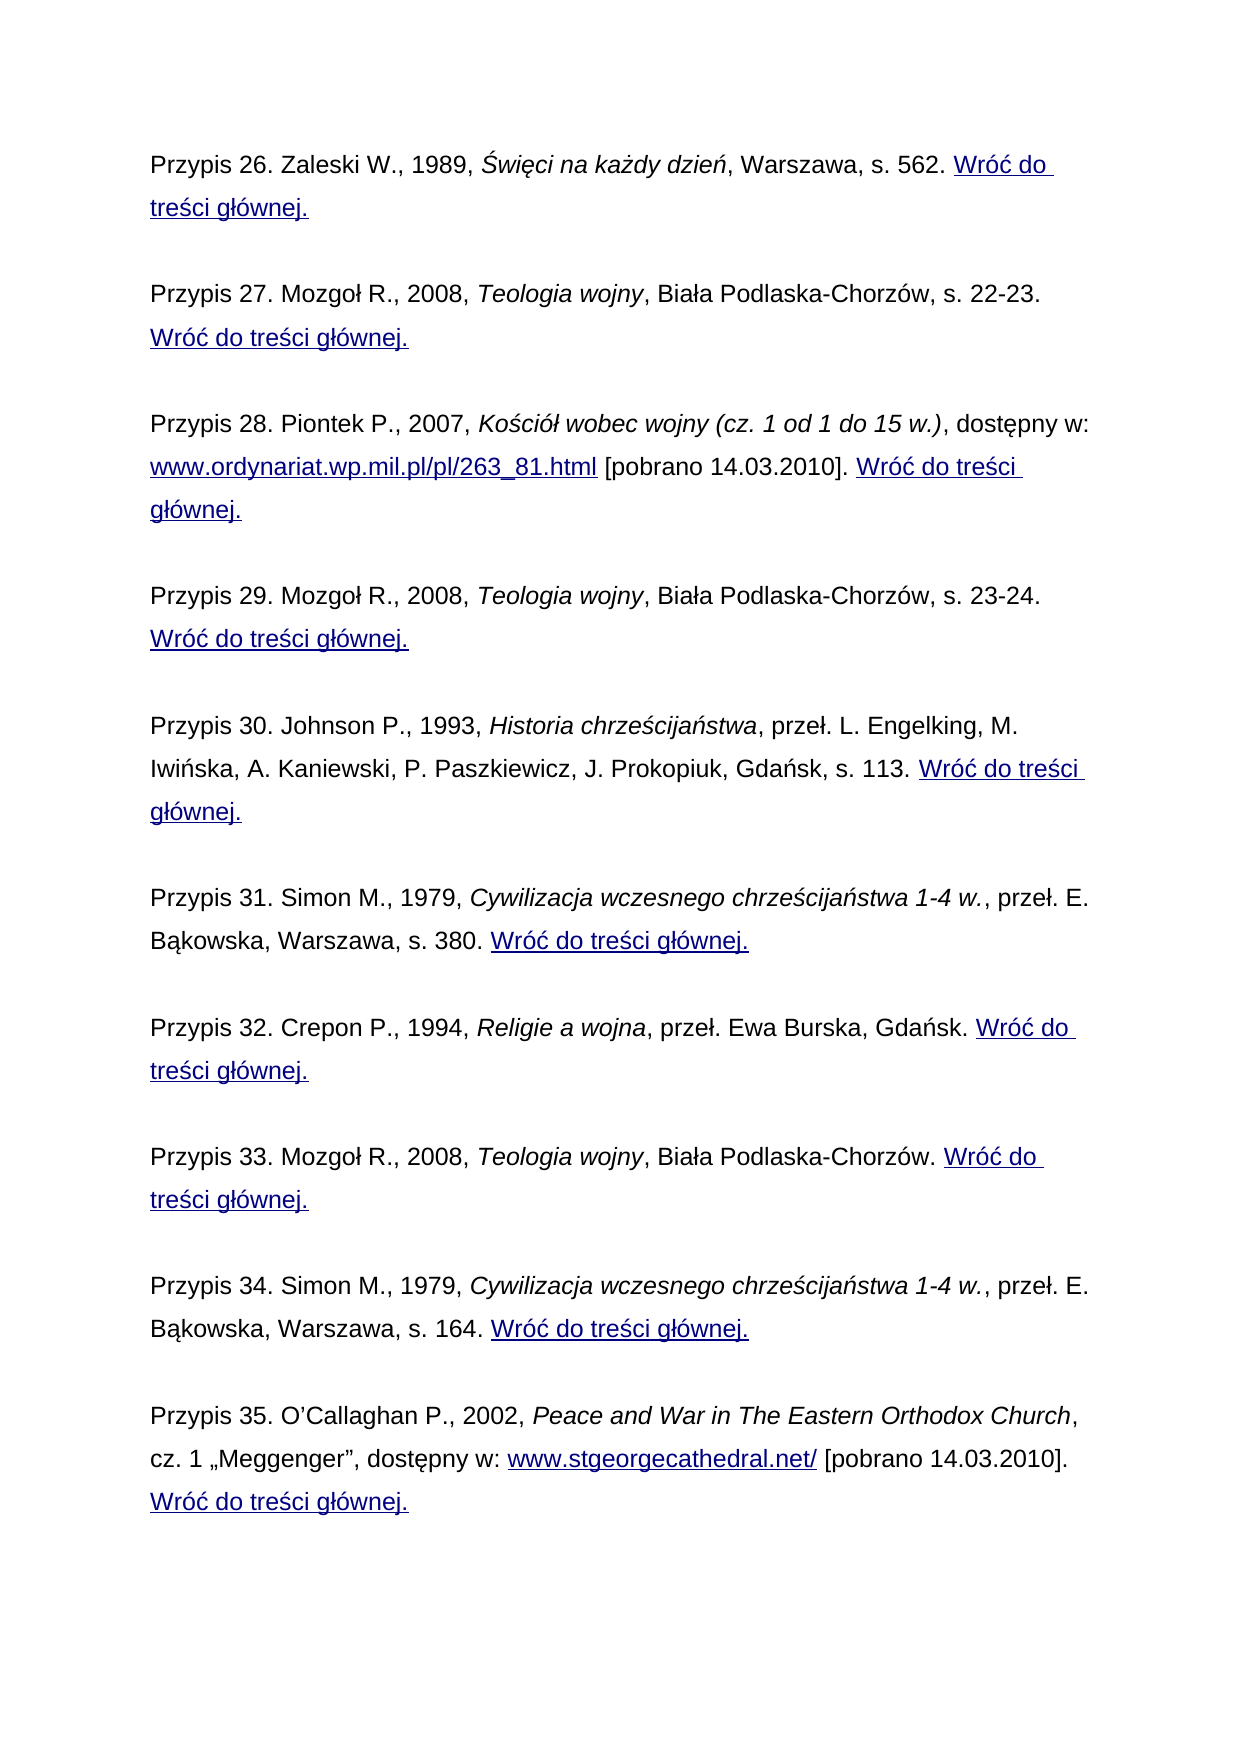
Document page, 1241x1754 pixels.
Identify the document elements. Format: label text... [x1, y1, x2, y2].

text Przypis 27. Mozgoł R., 2008, Teologia wojny, Biała Podlaska-Chorzów, s. 22-23. Wróć do treści głównej. [150, 279, 1090, 351]
text Przypis 35. O’Callaghan P., 2002, Peace and War in The Eastern Orthodox Church, cz. 1 „Meggenger”, dostępny w: www.stgeorgecathedral.net/ [pobrano 14.03.2010]. Wróć do treści głównej. [150, 1401, 1090, 1516]
text Przypis 30. Johnson P., 1993, Historia chrześcijaństwa, przeł. L. Engelking, M. Iwińska, A. Kaniewski, P. Paszkiewicz, J. Prokopiuk, Gdańsk, s. 113. Wróć do treści głównej. [150, 711, 1090, 826]
text Przypis 33. Mozgoł R., 2008, Teologia wojny, Biała Podlaska-Chorzów. Wróć do treści głównej. [150, 1142, 1090, 1214]
text Przypis 29. Mozgoł R., 2008, Teologia wojny, Biała Podlaska-Chorzów, s. 23-24. Wróć do treści głównej. [150, 581, 1090, 653]
text Przypis 34. Simon M., 1979, Cywilizacja wczesnego chrześcijaństwa 1-4 w., przeł. E. Bąkowska, Warszawa, s. 164. Wróć do treści głównej. [150, 1271, 1090, 1343]
text Przypis 28. Piontek P., 2007, Kościół wobec wojny (cz. 1 od 1 do 15 w.), dostępny w: www.ordynariat.wp.mil.pl/pl/263_81.html [pobrano 14.03.2010]. Wróć do treści głównej. [150, 409, 1090, 524]
text Przypis 32. Crepon P., 1994, Religie a wojna, przeł. Ewa Burska, Gdańsk. Wróć do treści głównej. [150, 1012, 1090, 1084]
text Przypis 26. Zaleski W., 1989, Święci na każdy dzień, Warszawa, s. 562. Wróć do treści głównej. [150, 150, 1090, 222]
text Przypis 31. Simon M., 1979, Cywilizacja wczesnego chrześcijaństwa 1-4 w., przeł. E. Bąkowska, Warszawa, s. 380. Wróć do treści głównej. [150, 883, 1090, 955]
